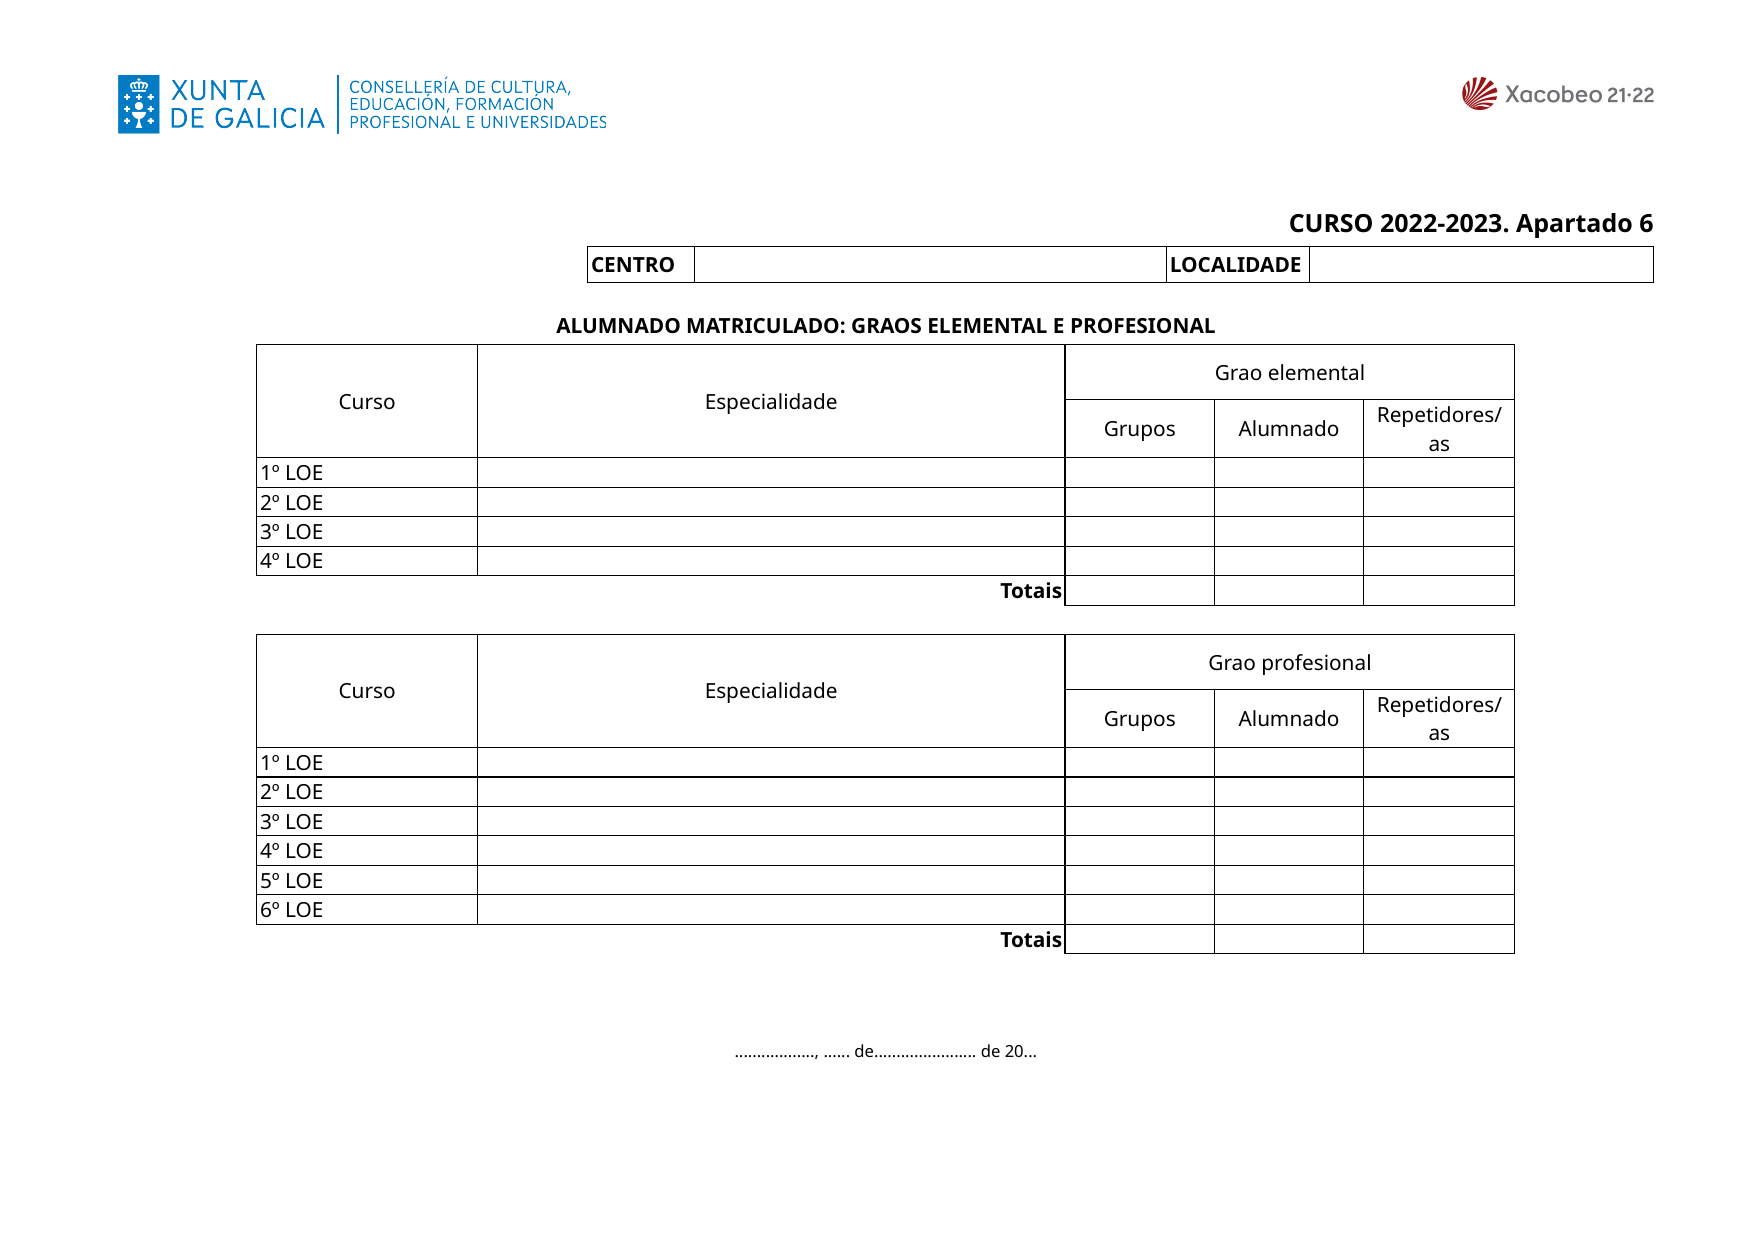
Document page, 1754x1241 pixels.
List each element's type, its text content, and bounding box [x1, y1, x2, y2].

table_cell [1066, 748, 1214, 776]
table_cell [1215, 748, 1363, 776]
table_cell [1364, 748, 1514, 776]
table_cell [478, 517, 1064, 546]
table_cell [1215, 458, 1363, 487]
table_cell [478, 866, 1064, 894]
table_header [695, 247, 1166, 282]
table_cell [1215, 488, 1363, 516]
table_cell 6º LOE [257, 895, 477, 924]
table_cell [478, 488, 1064, 516]
table_cell [478, 547, 1064, 575]
table_cell Grupos [1066, 690, 1214, 747]
table_header Especialidade [478, 635, 1064, 747]
text CURSO 2022-2023. Apartado 6 [118, 206, 1653, 240]
table_cell [478, 836, 1064, 865]
table_header LOCALIDADE [1167, 247, 1309, 282]
table_cell 3º LOE [257, 517, 477, 546]
table_cell [1066, 925, 1214, 953]
table_cell [1364, 807, 1514, 835]
table_cell [478, 807, 1064, 835]
table_cell [1364, 866, 1514, 894]
table_cell [1215, 807, 1363, 835]
table_cell 1º LOE [257, 458, 477, 487]
table_cell 5º LOE [257, 866, 477, 894]
table_cell [1364, 458, 1514, 487]
table_cell [1364, 836, 1514, 865]
text ALUMNADO MATRICULADO: GRAOS ELEMENTAL E PROFESIONAL [118, 311, 1653, 339]
table_cell [1066, 547, 1214, 575]
table_cell [1364, 517, 1514, 546]
table_cell [1215, 836, 1363, 865]
table_cell [1066, 458, 1214, 487]
table_cell [1364, 925, 1514, 953]
table_cell [1215, 517, 1363, 546]
table_cell [478, 778, 1064, 806]
table_cell [1066, 488, 1214, 516]
table_cell 4º LOE [257, 547, 477, 575]
table_cell [1066, 778, 1214, 806]
table_header Especialidade [478, 345, 1064, 457]
table_cell [1215, 547, 1363, 575]
table_cell [115, 1084, 1656, 1141]
table_cell [1364, 778, 1514, 806]
table_cell [1066, 807, 1214, 835]
table_cell [1215, 866, 1363, 894]
table_cell [478, 748, 1064, 776]
table_cell Totais [257, 925, 1064, 953]
table_cell [1364, 488, 1514, 516]
table_cell Totais [257, 576, 1064, 604]
table_cell 4º LOE [257, 836, 477, 865]
table_cell [1364, 576, 1514, 604]
table_cell [1215, 576, 1363, 604]
picture [1462, 77, 1654, 110]
table_cell [1066, 866, 1214, 894]
table_cell Alumnado [1215, 400, 1363, 457]
table_cell [478, 895, 1064, 924]
table_header Grao elemental [1066, 345, 1514, 399]
picture [118, 75, 607, 134]
table_cell [1215, 778, 1363, 806]
table_cell Repetidores/as [1364, 690, 1514, 747]
table_header Curso [257, 635, 477, 747]
table_cell [478, 458, 1064, 487]
table_cell Alumnado [1215, 690, 1363, 747]
table_cell [1364, 547, 1514, 575]
table_cell Grupos [1066, 400, 1214, 457]
table_cell 1º LOE [257, 748, 477, 776]
table_cell [1066, 576, 1214, 604]
table_header Grao profesional [1066, 635, 1514, 689]
table_cell 2º LOE [257, 488, 477, 516]
table_cell 3º LOE [257, 807, 477, 835]
table_header [1310, 247, 1653, 282]
table_cell [1364, 895, 1514, 924]
table_header Curso [257, 345, 477, 457]
table_header .................., ...... de....................... de 20... [115, 1040, 1656, 1084]
table_cell [1215, 895, 1363, 924]
table_cell [1066, 836, 1214, 865]
table_header CENTRO [588, 247, 694, 282]
table_cell [1215, 925, 1363, 953]
table_cell [1066, 517, 1214, 546]
table_cell [1066, 895, 1214, 924]
table_cell Repetidores/as [1364, 400, 1514, 457]
table_cell 2º LOE [257, 778, 477, 806]
